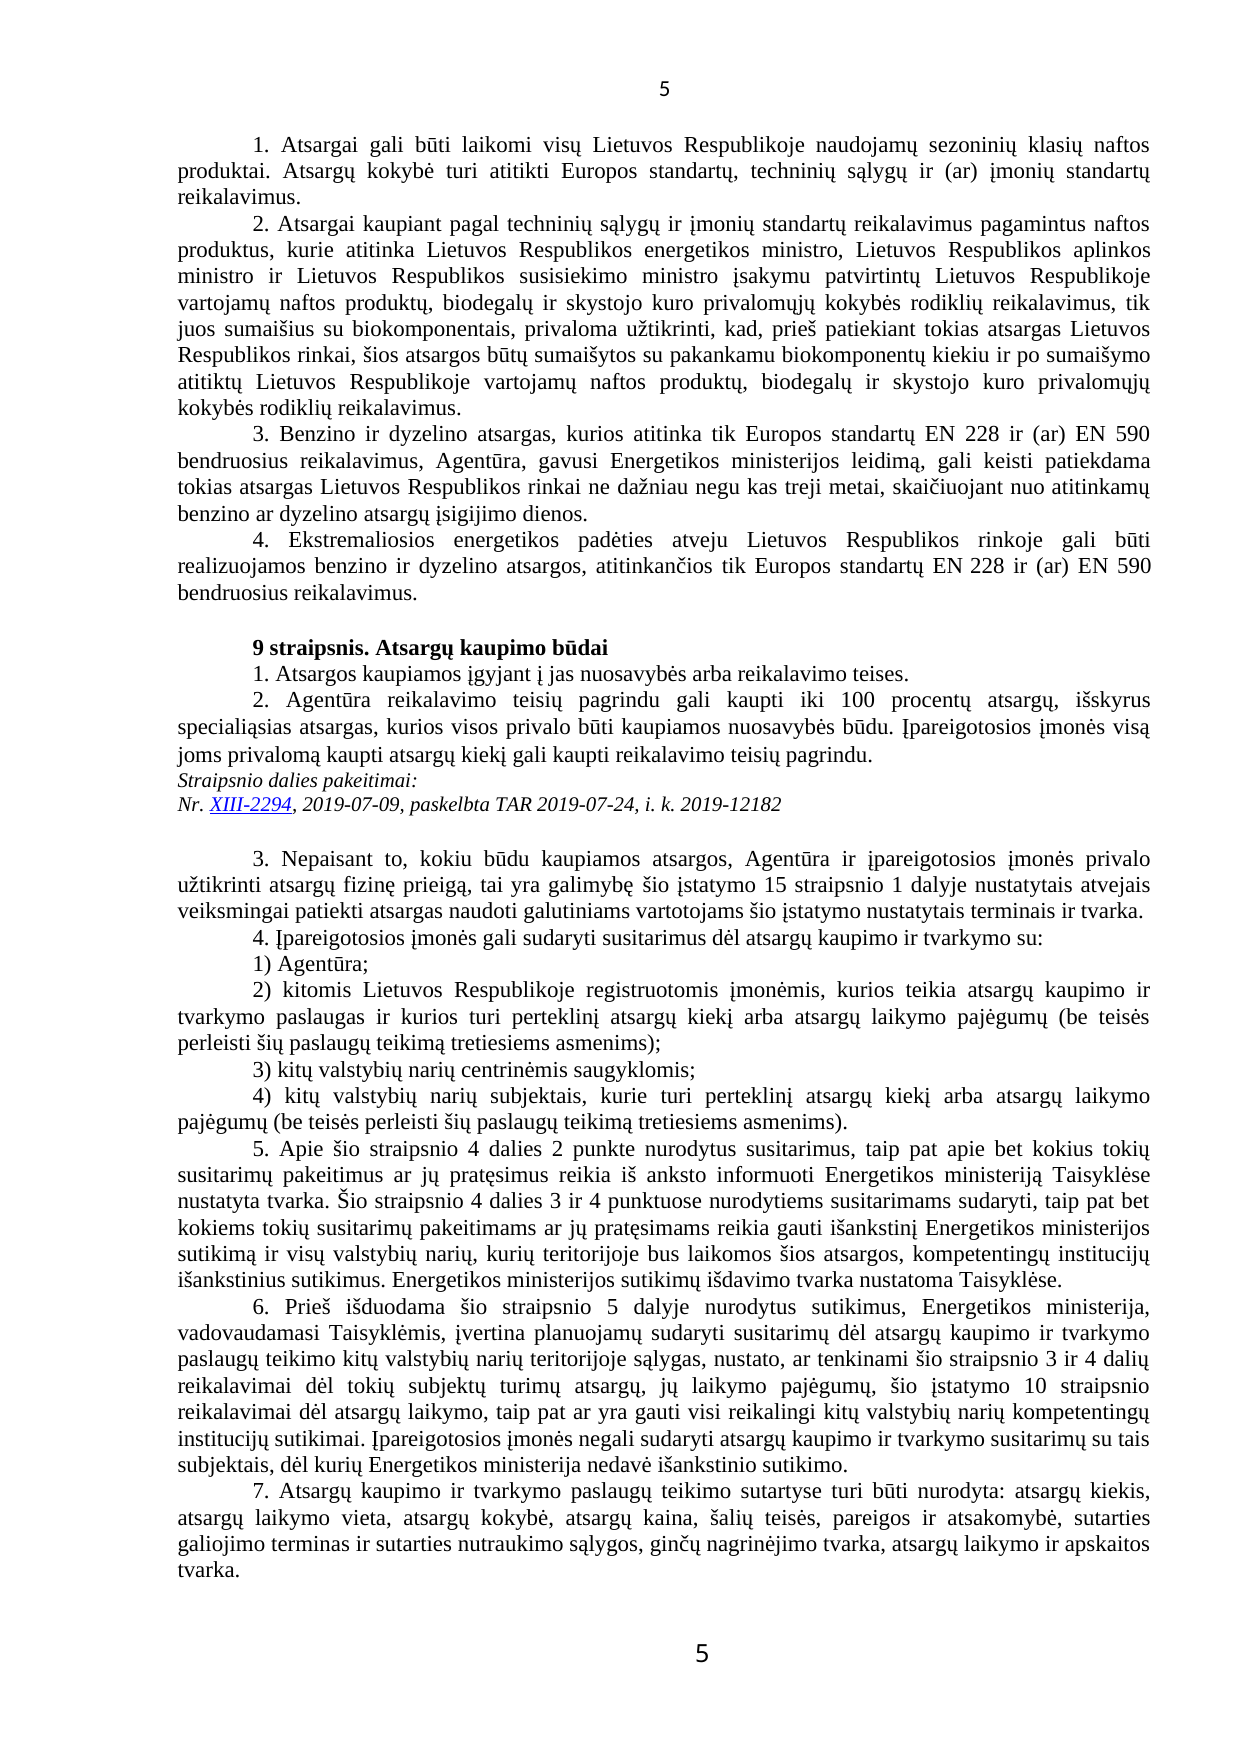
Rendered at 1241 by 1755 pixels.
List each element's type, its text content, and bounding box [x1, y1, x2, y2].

text 1) Agentūra; [177, 950, 1152, 977]
text 6. Prieš išduodama šio straipsnio 5 dalyje nurodytus sutikimus, Energetikos ministerija, vadovaudamasi Taisyklėmis, įvertina planuojamų sudaryti susitarimų dėl atsargų kaupimo ir tvarkymo paslaugų teikimo kitų valstybių narių teritorijoje sąlygas, nustato, ar tenkinami šio straipsnio 3 ir 4 dalių reikalavimai dėl tokių subjektų turimų atsargų, jų laikymo pajėgumų, šio įstatymo 10 straipsnio reikalavimai dėl atsargų laikymo, taip pat ar yra gauti visi reikalingi kitų valstybių narių kompetentingų institucijų sutikimai. Įpareigotosios įmonės negali sudaryti atsargų kaupimo ir tvarkymo susitarimų su tais subjektais, dėl kurių Energetikos ministerija nedavė išankstinio sutikimo. [177, 1293, 1152, 1477]
text Nr. XIII-2294, 2019-07-09, paskelbta TAR 2019-07-24, i. k. 2019-12182 [177, 792, 1152, 816]
text 2) kitomis Lietuvos Respublikoje registruotomis įmonėmis, kurios teikia atsargų kaupimo ir tvarkymo paslaugas ir kurios turi perteklinį atsargų kiekį arba atsargų laikymo pajėgumų (be teisės perleisti šių paslaugų teikimą tretiesiems asmenims); [177, 977, 1152, 1056]
text 4) kitų valstybių narių subjektais, kurie turi perteklinį atsargų kiekį arba atsargų laikymo pajėgumų (be teisės perleisti šių paslaugų teikimą tretiesiems asmenims). [177, 1082, 1152, 1135]
text 1. Atsargai gali būti laikomi visų Lietuvos Respublikoje naudojamų sezoninių klasių naftos produktai. Atsargų kokybė turi atitikti Europos standartų, techninių sąlygų ir (ar) įmonių standartų reikalavimus. [177, 131, 1152, 210]
text 3) kitų valstybių narių centrinėmis saugyklomis; [177, 1056, 1152, 1082]
text 1. Atsargos kaupiamos įgyjant į jas nuosavybės arba reikalavimo teises. [177, 660, 1152, 686]
text 2. Atsargai kaupiant pagal techninių sąlygų ir įmonių standartų reikalavimus pagamintus naftos produktus, kurie atitinka Lietuvos Respublikos energetikos ministro, Lietuvos Respublikos aplinkos ministro ir Lietuvos Respublikos susisiekimo ministro įsakymu patvirtintų Lietuvos Respublikoje vartojamų naftos produktų, biodegalų ir skystojo kuro privalomųjų kokybės rodiklių reikalavimus, tik juos sumaišius su biokomponentais, privaloma užtikrinti, kad, prieš patiekiant tokias atsargas Lietuvos Respublikos rinkai, šios atsargos būtų sumaišytos su pakankamu biokomponentų kiekiu ir po sumaišymo atitiktų Lietuvos Respublikoje vartojamų naftos produktų, biodegalų ir skystojo kuro privalomųjų kokybės rodiklių reikalavimus. [177, 210, 1152, 421]
text 5. Apie šio straipsnio 4 dalies 2 punkte nurodytus susitarimus, taip pat apie bet kokius tokių susitarimų pakeitimus ar jų pratęsimus reikia iš anksto informuoti Energetikos ministeriją Taisyklėse nustatyta tvarka. Šio straipsnio 4 dalies 3 ir 4 punktuose nurodytiems susitarimams sudaryti, taip pat bet kokiems tokių susitarimų pakeitimams ar jų pratęsimams reikia gauti išankstinį Energetikos ministerijos sutikimą ir visų valstybių narių, kurių teritorijoje bus laikomos šios atsargos, kompetentingų institucijų išankstinius sutikimus. Energetikos ministerijos sutikimų išdavimo tvarka nustatoma Taisyklėse. [177, 1135, 1152, 1293]
text 4. Įpareigotosios įmonės gali sudaryti susitarimus dėl atsargų kaupimo ir tvarkymo su: [177, 924, 1152, 950]
text Straipsnio dalies pakeitimai: [177, 768, 1152, 792]
text 4. Ekstremaliosios energetikos padėties atveju Lietuvos Respublikos rinkoje gali būti realizuojamos benzino ir dyzelino atsargos, atitinkančios tik Europos standartų EN 228 ir (ar) EN 590 bendruosius reikalavimus. [177, 526, 1152, 605]
text 3. Nepaisant to, kokiu būdu kaupiamos atsargos, Agentūra ir įpareigotosios įmonės privalo užtikrinti atsargų fizinę prieigą, tai yra galimybę šio įstatymo 15 straipsnio 1 dalyje nustatytais atvejais veiksmingai patiekti atsargas naudoti galutiniams vartotojams šio įstatymo nustatytais terminais ir tvarka. [177, 845, 1152, 924]
text 2. Agentūra reikalavimo teisių pagrindu gali kaupti iki 100 procentų atsargų, išskyrus specialiąsias atsargas, kurios visos privalo būti kaupiamos nuosavybės būdu. Įpareigotosios įmonės visą joms privalomą kaupti atsargų kiekį gali kaupti reikalavimo teisių pagrindu. [177, 686, 1152, 768]
text 7. Atsargų kaupimo ir tvarkymo paslaugų teikimo sutartyse turi būti nurodyta: atsargų kiekis, atsargų laikymo vieta, atsargų kokybė, atsargų kaina, šalių teisės, pareigos ir atsakomybė, sutarties galiojimo terminas ir sutarties nutraukimo sąlygos, ginčų nagrinėjimo tvarka, atsargų laikymo ir apskaitos tvarka. [177, 1477, 1152, 1583]
text 9 straipsnis. Atsargų kaupimo būdai [177, 634, 1152, 660]
text 3. Benzino ir dyzelino atsargas, kurios atitinka tik Europos standartų EN 228 ir (ar) EN 590 bendruosius reikalavimus, Agentūra, gavusi Energetikos ministerijos leidimą, gali keisti patiekdama tokias atsargas Lietuvos Respublikos rinkai ne dažniau negu kas treji metai, skaičiuojant nuo atitinkamų benzino ar dyzelino atsargų įsigijimo dienos. [177, 421, 1152, 526]
